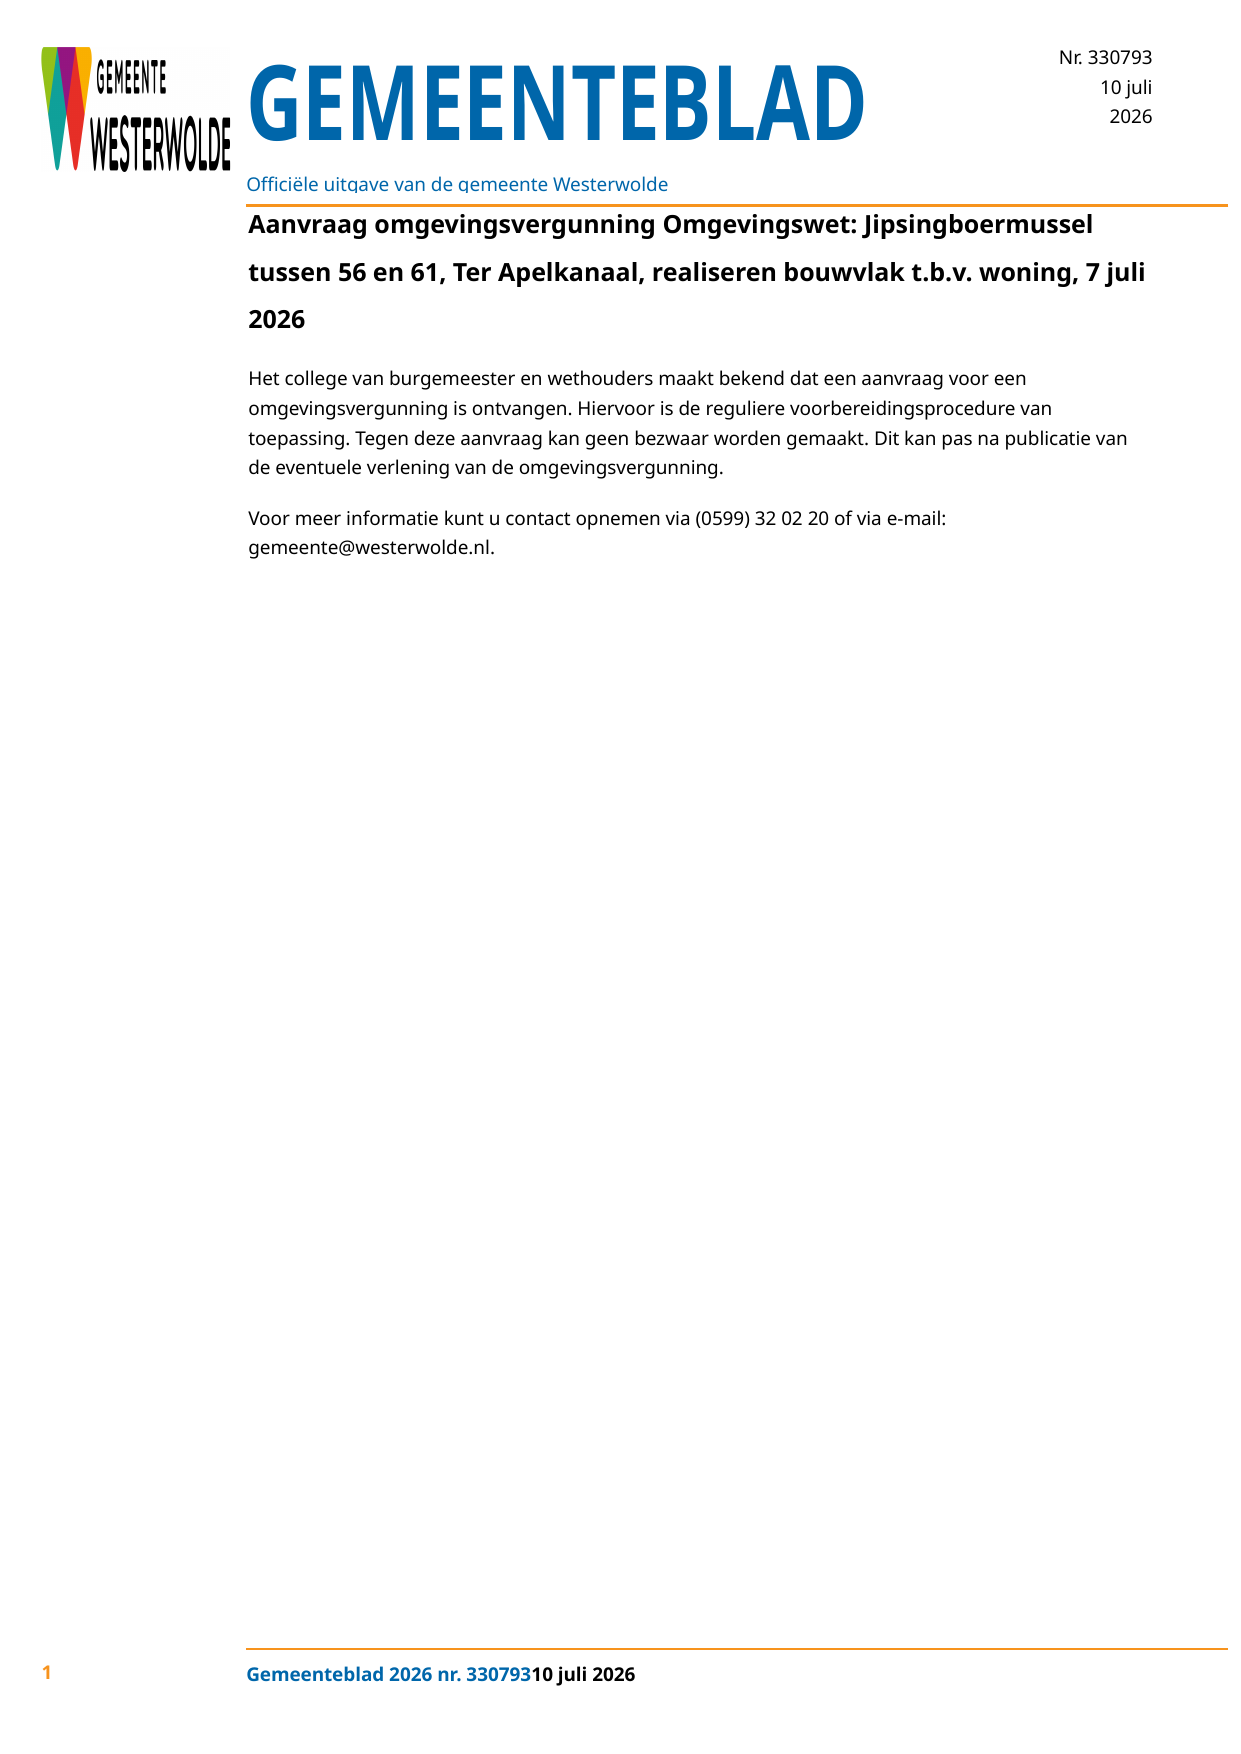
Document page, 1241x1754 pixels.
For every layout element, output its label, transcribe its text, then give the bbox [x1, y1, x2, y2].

text Het college van burgemeester en wethouders maakt bekend dat een aanvraag voor een omgevingsvergunning is ontvangen. Hiervoor is de reguliere voorbereidingsprocedure van toepassing. Tegen deze aanvraag kan geen bezwaar worden gemaakt. Dit kan pas na publicatie van de eventuele verlening van de omgevingsvergunning. [248, 366, 1152, 480]
text Aanvraag omgevingsvergunning Omgevingswet: Jipsingboermussel tussen 56 en 61, Ter Apelkanaal, realiseren bouwvlak t.b.v. woning, 7 juli 2026 [248, 207, 1152, 336]
text Voor meer informatie kunt u contact opnemen via (0599) 32 02 20 of via e-mail: gemeente@westerwolde.nl. [248, 505, 1152, 560]
picture [41, 47, 231, 172]
